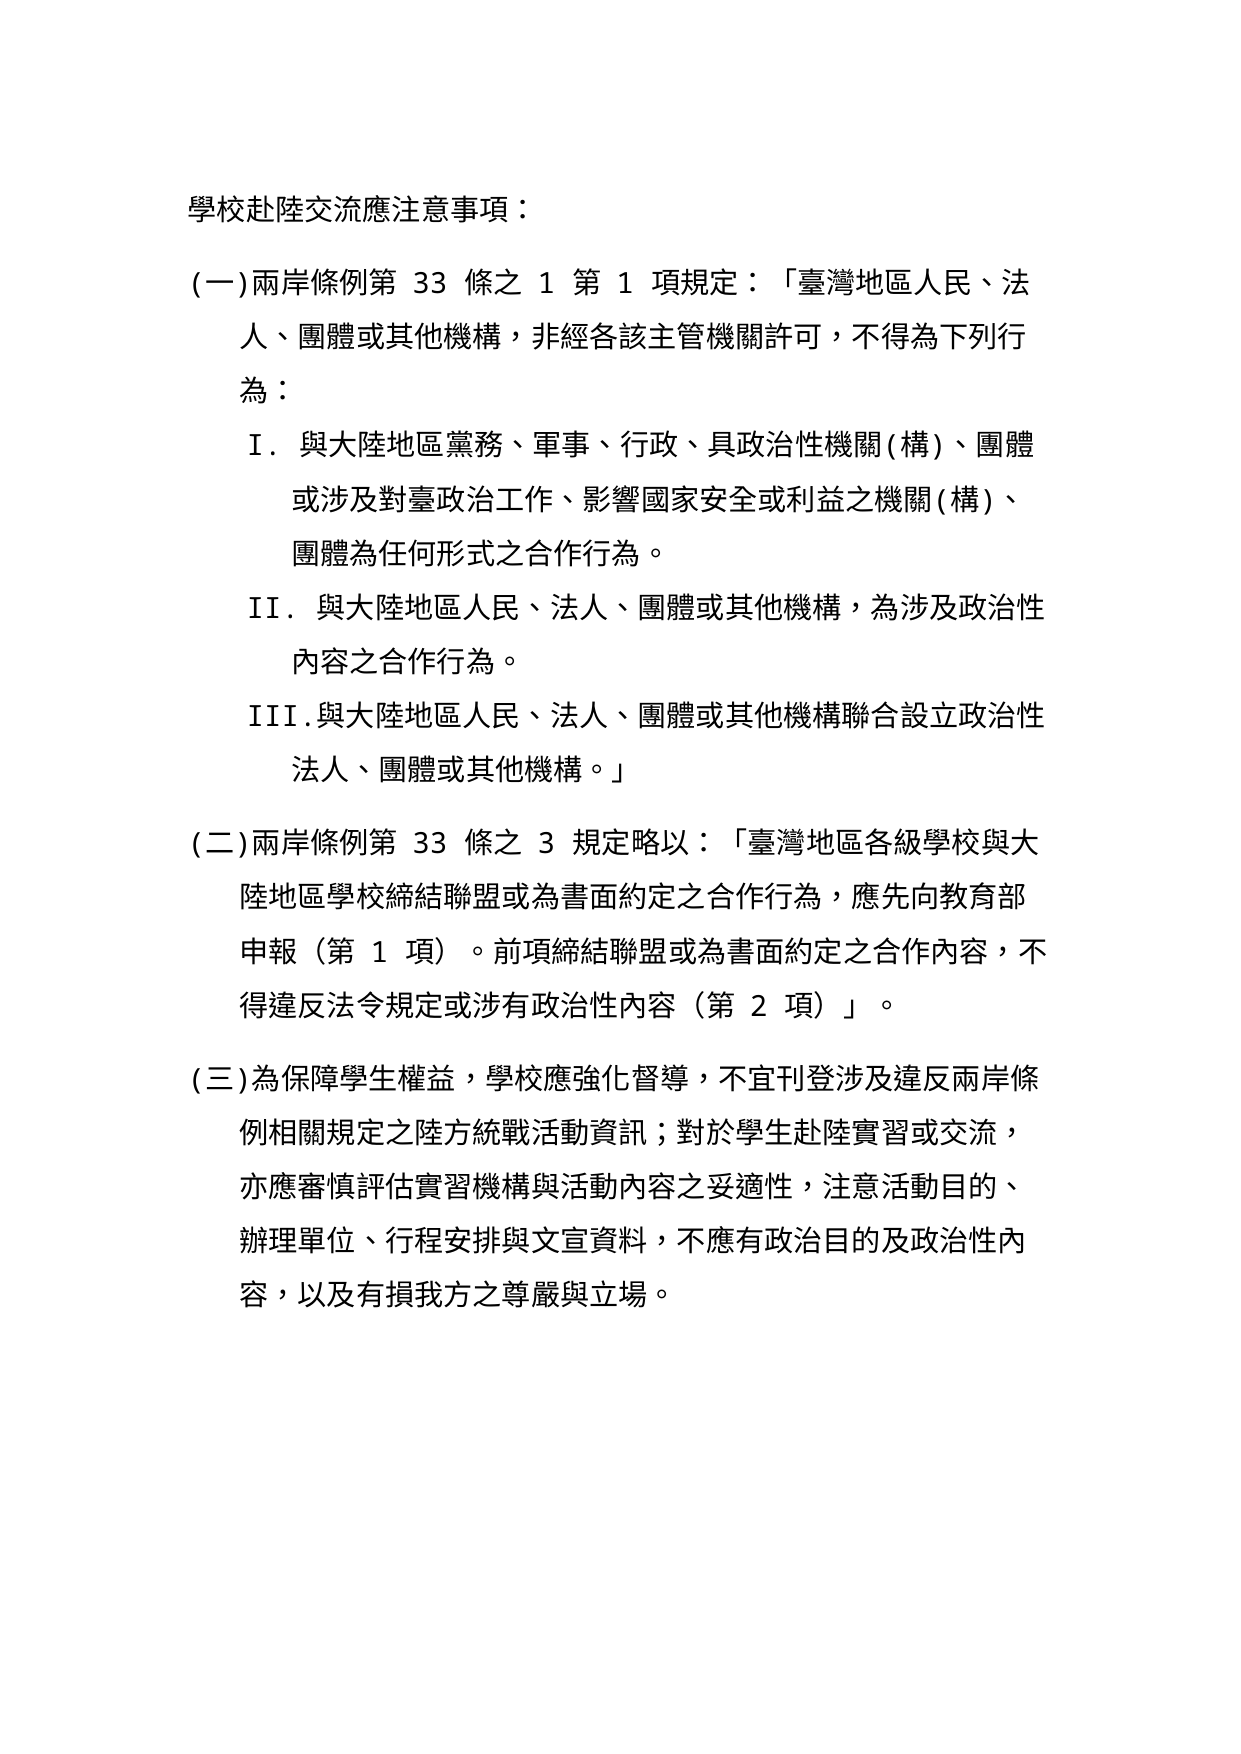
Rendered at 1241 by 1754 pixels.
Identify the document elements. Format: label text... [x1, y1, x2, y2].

text III.與大陸地區人民、法人、團體或其他機構聯合設立政治性法人、團體或其他機構。」 [246, 683, 1053, 792]
text (二)兩岸條例第 33 條之 3 規定略以：「臺灣地區各級學校與大陸地區學校締結聯盟或為書面約定之合作行為，應先向教育部申報（第 1 項）。前項締結聯盟或為書面約定之合作內容，不得違反法令規定或涉有政治性內容（第 2 項）」。 [187, 810, 1053, 1027]
text I. 與大陸地區黨務、軍事、行政、具政治性機關(構)、團體或涉及對臺政治工作、影響國家安全或利益之機關(構)、團體為任何形式之合作行為。 [246, 412, 1053, 575]
text (三)為保障學生權益，學校應強化督導，不宜刊登涉及違反兩岸條例相關規定之陸方統戰活動資訊；對於學生赴陸實習或交流，亦應審慎評估實習機構與活動內容之妥適性，注意活動目的、辦理單位、行程安排與文宣資料，不應有政治目的及政治性內容，以及有損我方之尊嚴與立場。 [187, 1046, 1053, 1317]
text 學校赴陸交流應注意事項： [187, 177, 1053, 231]
text II. 與大陸地區人民、法人、團體或其他機構，為涉及政治性內容之合作行為。 [246, 575, 1053, 683]
text (一)兩岸條例第 33 條之 1 第 1 項規定：「臺灣地區人民、法人、團體或其他機構，非經各該主管機關許可，不得為下列行為： [187, 250, 1053, 412]
